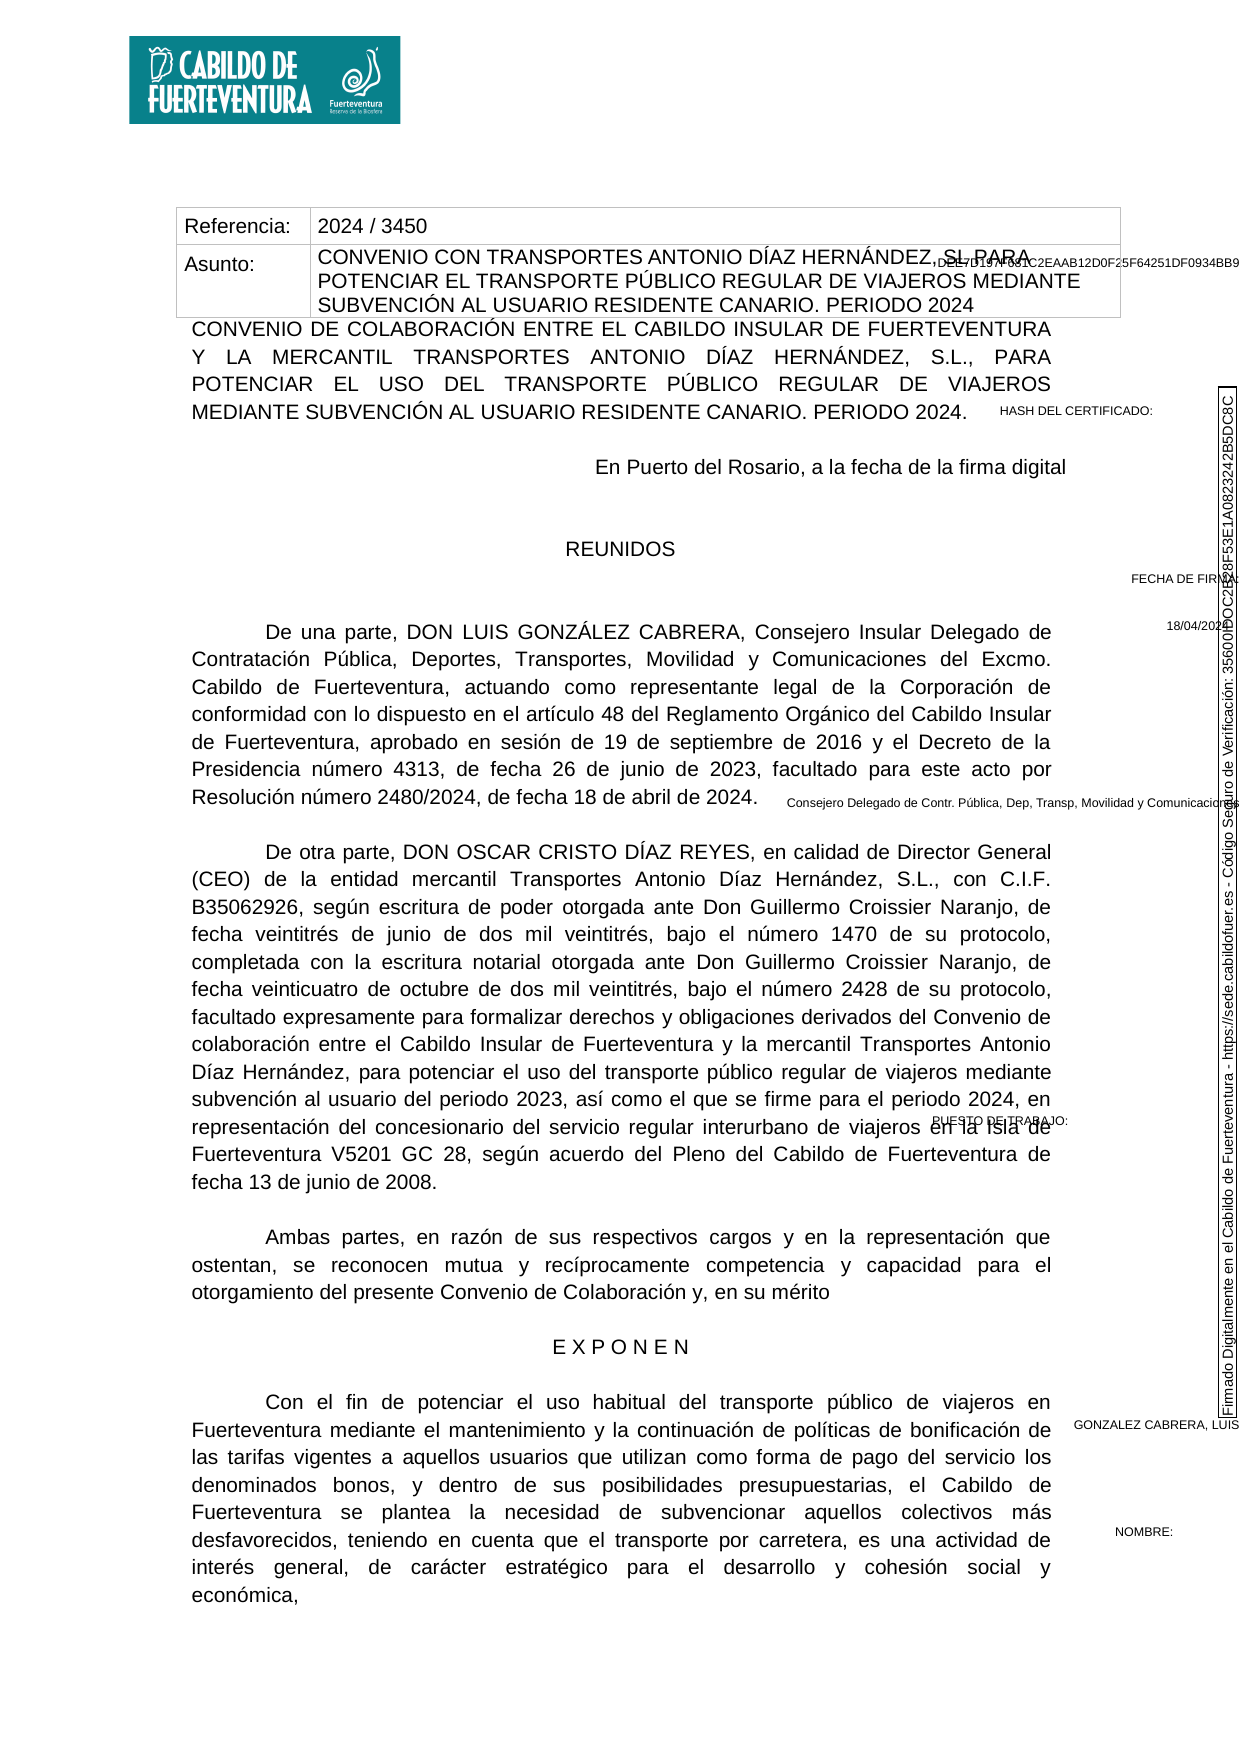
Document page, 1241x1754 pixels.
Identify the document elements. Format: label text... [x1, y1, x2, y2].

text Asunto: [184, 251, 292, 275]
text Referencia: [184, 214, 292, 238]
text Ambas partes, en razón de sus respectivos cargos y en la representación que ostentan, se reconocen mutua y recíprocamente competencia y capacidad para el otorgamiento del presente Convenio de Colaboración y, en su mérito [191, 1225, 1051, 1304]
text 2024 / 3450 [317, 214, 1120, 238]
text Firmado Digitalmente en el Cabildo de Fuerteventura - https://sede.cabildofuer.es - Código Seguro de Verificación: 35600IDOC2B28F53E1A0823242B5DC8C [1219, 388, 1236, 1417]
picture [129, 36, 401, 124]
text De una parte, DON LUIS GONZÁLEZ CABRERA, Consejero Insular Delegado de Contratación Pública, Deportes, Transportes, Movilidad y Comunicaciones del Excmo. Cabildo de Fuerteventura, actuando como representante legal de la Corporación de conformidad con lo dispuesto en el artículo 48 del Reglamento Orgánico del Cabildo Insular de Fuerteventura, aprobado en sesión de 19 de septiembre de 2016 y el Decreto de la Presidencia número 4313, de fecha 26 de junio de 2023, facultado para este acto por Resolución número 2480/2024, de fecha 18 de abril de 2024. [191, 620, 1052, 809]
text CONVENIO CON TRANSPORTES ANTONIO DÍAZ HERNÁNDEZ, SL PARA POTENCIAR EL TRANSPORTE PÚBLICO REGULAR DE VIAJEROS MEDIANTE SUBVENCIÓN AL USUARIO RESIDENTE CANARIO. PERIODO 2024 [317, 245, 1085, 317]
text CONVENIO DE COLABORACIÓN ENTRE EL CABILDO INSULAR DE FUERTEVENTURA Y LA MERCANTIL TRANSPORTES ANTONIO DÍAZ HERNÁNDEZ, S.L., PARA POTENCIAR EL USO DEL TRANSPORTE PÚBLICO REGULAR DE VIAJEROS MEDIANTE SUBVENCIÓN AL USUARIO RESIDENTE CANARIO. PERIODO 2024. [191, 318, 1051, 423]
text Con el fin de potenciar el uso habitual del transporte público de viajeros en Fuerteventura mediante el mantenimiento y la continuación de políticas de bonificación de las tarifas vigentes a aquellos usuarios que utilizan como forma de pago del servicio los denominados bonos, y dentro de sus posibilidades presupuestarias, el Cabildo de Fuerteventura se plantea la necesidad de subvencionar aquellos colectivos más desfavorecidos, teniendo en cuenta que el transporte por carretera, es una actividad de interés general, de carácter estratégico para el desarrollo y cohesión social y económica, [191, 1390, 1052, 1607]
text E X P O N E N [552, 1335, 1154, 1359]
text De otra parte, DON OSCAR CRISTO DÍAZ REYES, en calidad de Director General (CEO) de la entidad mercantil Transportes Antonio Díaz Hernández, S.L., con C.I.F. B35062926, según escritura de poder otorgada ante Don Guillermo Croissier Naranjo, de fecha veintitrés de junio de dos mil veintitrés, bajo el número 1470 de su protocolo, completada con la escritura notarial otorgada ante Don Guillermo Croissier Naranjo, de fecha veinticuatro de octubre de dos mil veintitrés, bajo el número 2428 de su protocolo, facultado expresamente para formalizar derechos y obligaciones derivados del Convenio de colaboración entre el Cabildo Insular de Fuerteventura y la mercantil Transportes Antonio Díaz Hernández, para potenciar el uso del transporte público regular de viajeros mediante subvención al usuario del periodo 2023, así como el que se firme para el periodo 2024, en representación del concesionario del servicio regular interurbano de viajeros en la Isla de Fuerteventura V5201 GC 28, según acuerdo del Pleno del Cabildo de Fuerteventura de fecha 13 de junio de 2008. [191, 840, 1055, 1194]
text REUNIDOS [565, 537, 1154, 561]
text En Puerto del Rosario, a la fecha de la firma digital [595, 454, 1154, 478]
text [1121, 214, 1154, 238]
